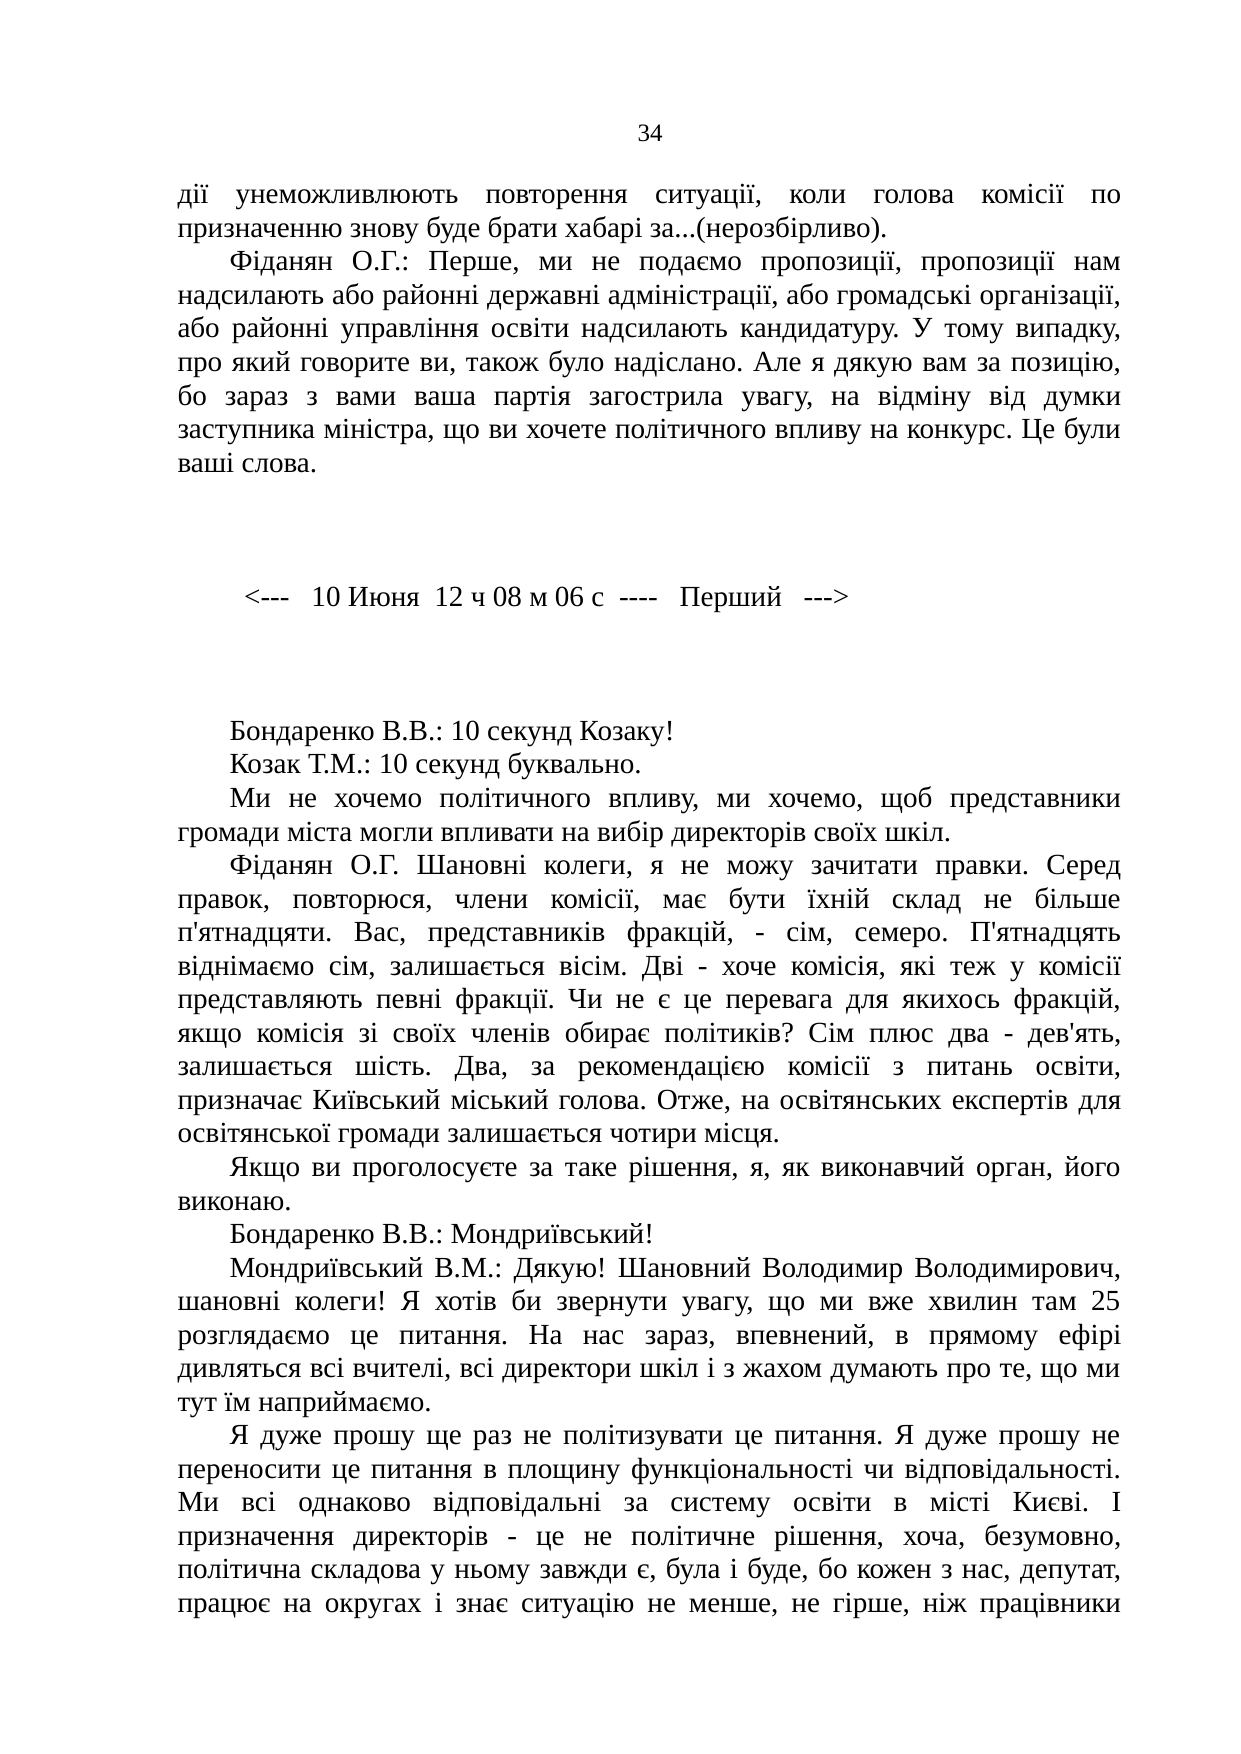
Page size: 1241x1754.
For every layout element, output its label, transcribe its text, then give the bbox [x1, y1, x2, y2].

text <--- 10 Июня 12 ч 08 м 06 с ---- Перший ---> [177, 579, 1122, 612]
text Козак Т.М.: 10 секунд буквально. [177, 747, 1122, 780]
text Бондаренко В.В.: Мондриївський! [177, 1216, 1122, 1250]
text Якщо ви проголосуєте за таке рішення, я, як виконавчий орган, його виконаю. [177, 1149, 1122, 1216]
text Фіданян О.Г. Шановні колеги, я не можу зачитати правки. Серед правок, повторюся, члени комісії, має бути їхній склад не більше п'ятнадцяти. Вас, представників фракцій, - сім, семеро. П'ятнадцять віднімаємо сім, залишається вісім. Дві - хоче комісія, які теж у комісії представляють певні фракції. Чи не є це перевага для якихось фракцій, якщо комісія зі своїх членів обирає політиків? Сім плюс два - дев'ять, залишається шість. Два, за рекомендацією комісії з питань освіти, призначає Київський міський голова. Отже, на освітянських експертів для освітянської громади залишається чотири місця. [177, 847, 1122, 1149]
text Ми не хочемо політичного впливу, ми хочемо, щоб представники громади міста могли впливати на вибір директорів своїх шкіл. [177, 780, 1122, 847]
text Бондаренко В.В.: 10 секунд Козаку! [177, 713, 1122, 747]
text дії унеможливлюють повторення ситуації, коли голова комісії по призначенню знову буде брати хабарі за...(нерозбірливо). [177, 176, 1122, 243]
text Мондриївський В.М.: Дякую! Шановний Володимир Володимирович, шановні колеги! Я хотів би звернути увагу, що ми вже хвилин там 25 розглядаємо це питання. На нас зараз, впевнений, в прямому ефірі дивляться всі вчителі, всі директори шкіл і з жахом думають про те, що ми тут їм наприймаємо. [177, 1250, 1122, 1417]
text Я дуже прошу ще раз не політизувати це питання. Я дуже прошу не переносити це питання в площину функціональності чи відповідальності. Ми всі однаково відповідальні за систему освіти в місті Києві. І призначення директорів - це не політичне рішення, хоча, безумовно, політична складова у ньому завжди є, була і буде, бо кожен з нас, депутат, працює на округах і знає ситуацію не менше, не гірше, ніж працівники [177, 1417, 1122, 1619]
text Фіданян О.Г.: Перше, ми не подаємо пропозиції, пропозиції нам надсилають або районні державні адміністрації, або громадські організації, або районні управління освіти надсилають кандидатуру. У тому випадку, про який говорите ви, також було надіслано. Але я дякую вам за позицію, бо зараз з вами ваша партія загострила увагу, на відміну від думки заступника міністра, що ви хочете політичного впливу на конкурс. Це були ваші слова. [177, 243, 1122, 478]
